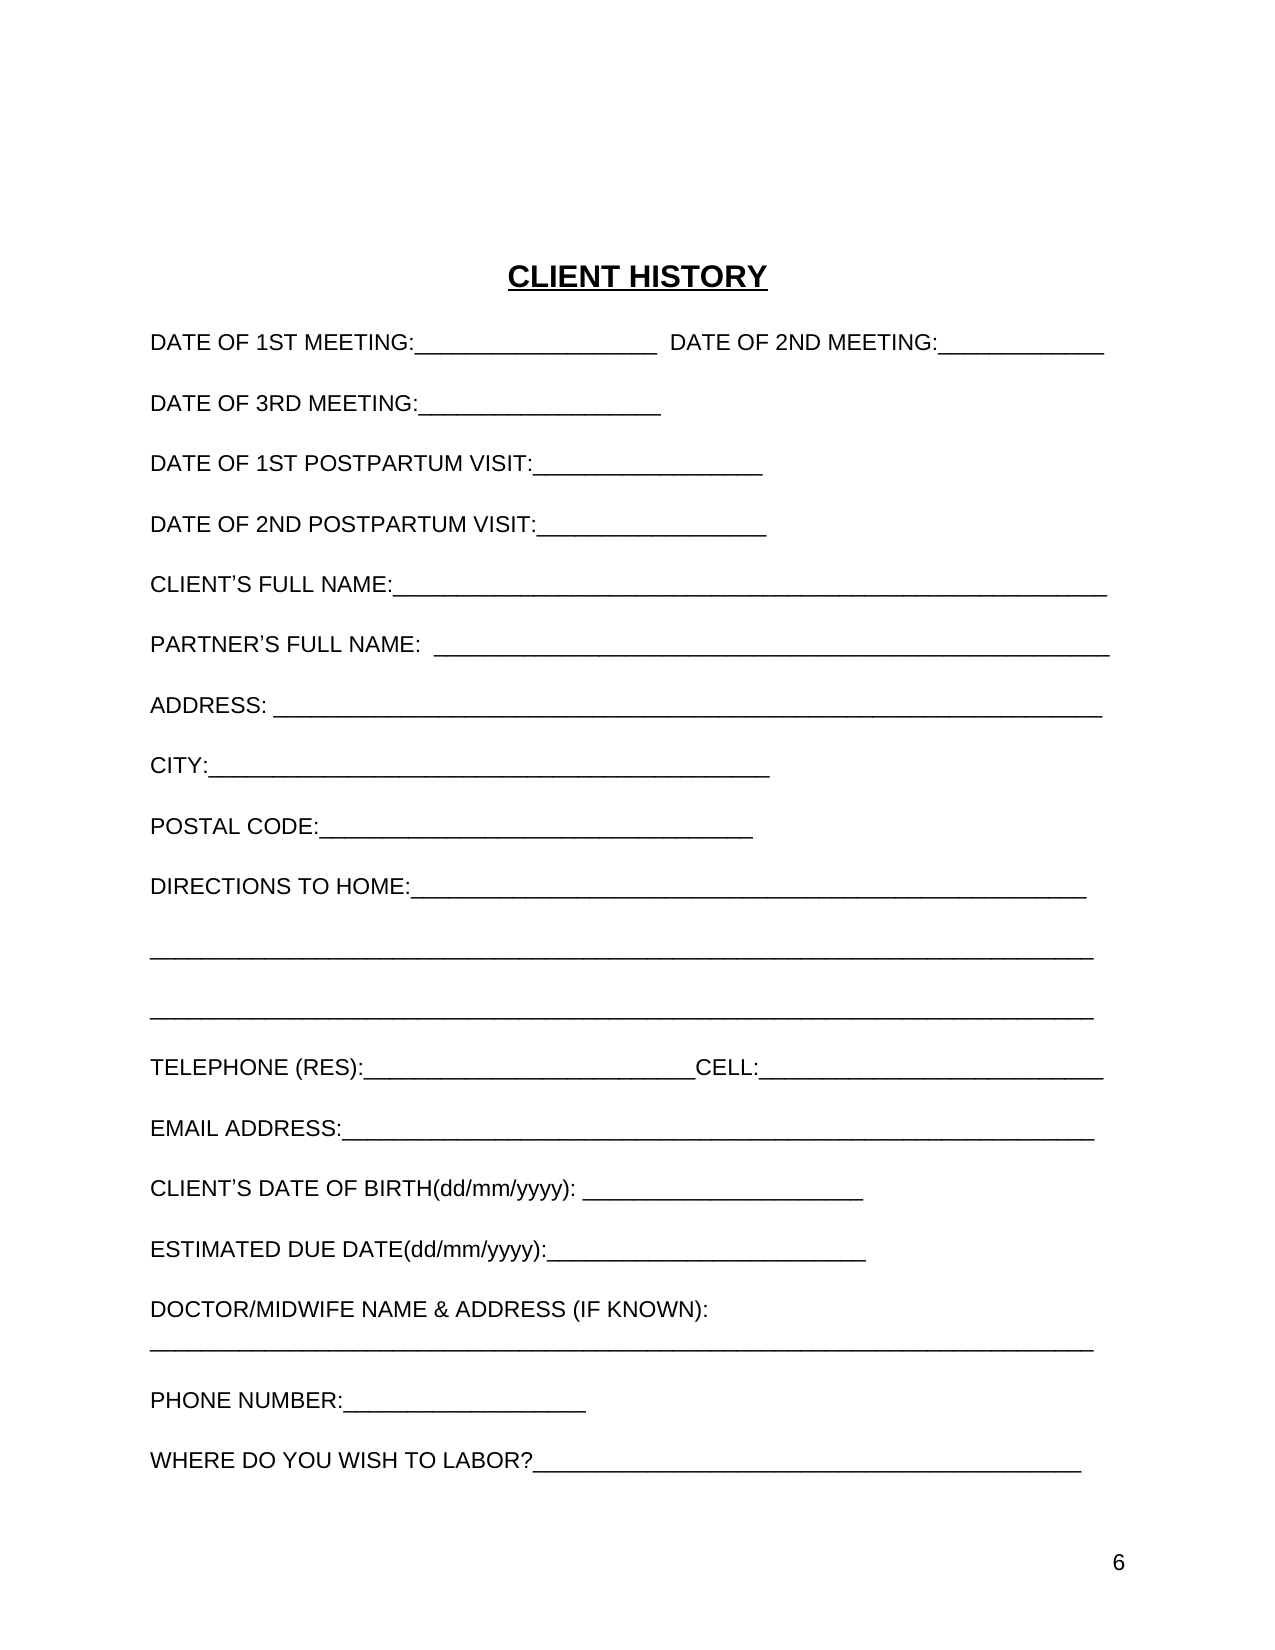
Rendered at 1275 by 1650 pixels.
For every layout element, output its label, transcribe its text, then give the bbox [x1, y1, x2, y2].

text __________________________________________________________________________ [150, 933, 1125, 960]
text EMAIL ADDRESS:___________________________________________________________ [150, 1115, 1125, 1141]
text CLIENTʼS DATE OF BIRTH(dd/mm/yyyy): ______________________ [150, 1175, 1125, 1201]
text PARTNERʼS FULL NAME: _____________________________________________________ [150, 631, 1125, 658]
text DATE OF 1ST POSTPARTUM VISIT:__________________ [150, 450, 1125, 476]
text PHONE NUMBER:___________________ [150, 1387, 1125, 1413]
text DATE OF 1ST MEETING:___________________ DATE OF 2ND MEETING:_____________ [150, 329, 1125, 356]
text DIRECTIONS TO HOME:_____________________________________________________ [150, 873, 1125, 899]
text CITY:____________________________________________ [150, 752, 1125, 778]
text ADDRESS: _________________________________________________________________ [150, 692, 1125, 718]
text DATE OF 2ND POSTPARTUM VISIT:__________________ [150, 511, 1125, 537]
text DOCTOR/MIDWIFE NAME & ADDRESS (IF KNOWN): [150, 1296, 1125, 1322]
text CLIENTʼS FULL NAME:________________________________________________________ [150, 571, 1125, 597]
text POSTAL CODE:__________________________________ [150, 813, 1125, 839]
text __________________________________________________________________________ [150, 994, 1125, 1020]
text DATE OF 3RD MEETING:___________________ [150, 390, 1125, 416]
text __________________________________________________________________________ [150, 1326, 1125, 1352]
text TELEPHONE (RES):__________________________CELL:___________________________ [150, 1054, 1125, 1081]
text ESTIMATED DUE DATE(dd/mm/yyyy):_________________________ [150, 1236, 1125, 1262]
text CLIENT HISTORY [150, 258, 1125, 294]
text WHERE DO YOU WISH TO LABOR?___________________________________________ [150, 1447, 1125, 1473]
